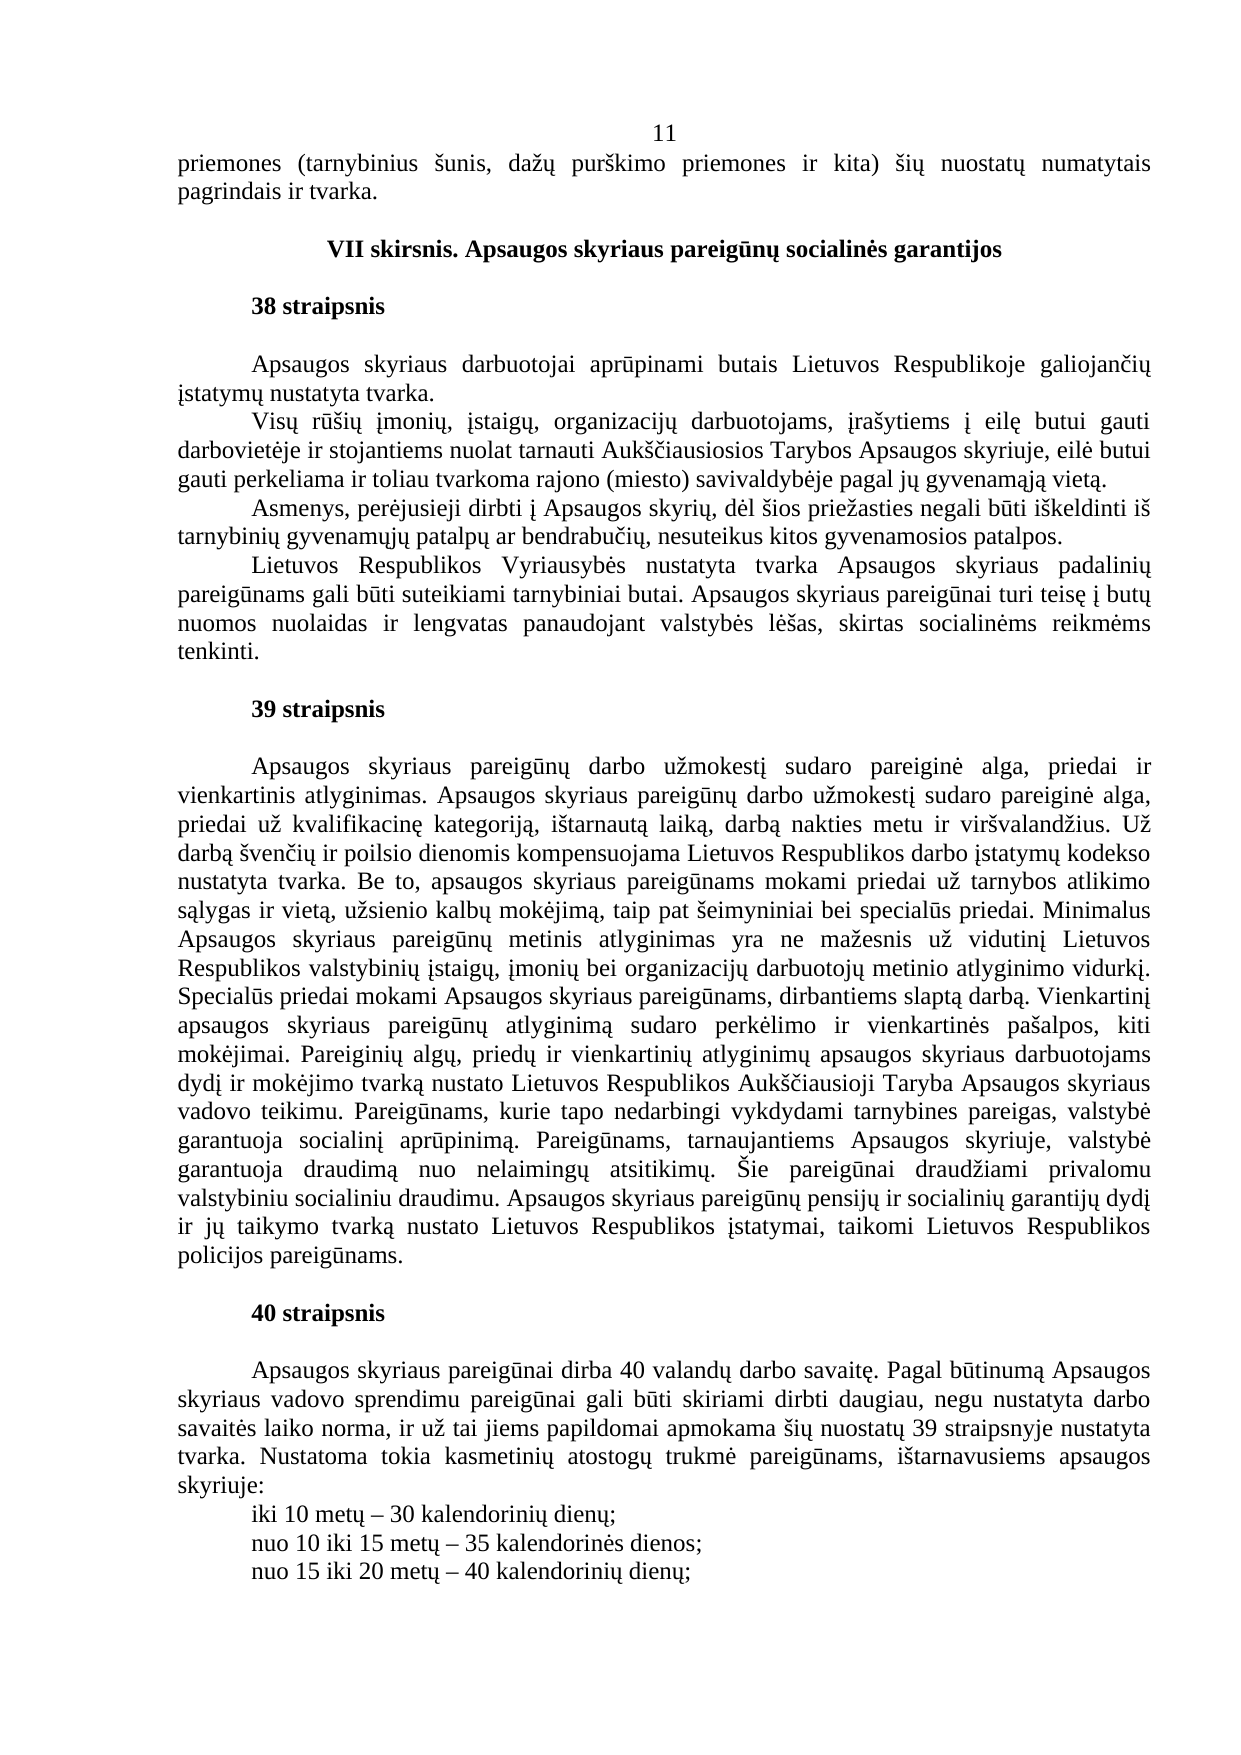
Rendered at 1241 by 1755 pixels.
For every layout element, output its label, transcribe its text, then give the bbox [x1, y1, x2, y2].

text VII skirsnis. Apsaugos skyriaus pareigūnų socialinės garantijos [177, 234, 1152, 263]
text Apsaugos skyriaus pareigūnai dirba 40 valandų darbo savaitę. Pagal būtinumą Apsaugos skyriaus vadovo sprendimu pareigūnai gali būti skiriami dirbti daugiau, negu nustatyta darbo savaitės laiko norma, ir už tai jiems papildomai apmokama šių nuostatų 39 straipsnyje nustatyta tvarka. Nustatoma tokia kasmetinių atostogų trukmė pareigūnams, ištarnavusiems apsaugos skyriuje: [177, 1355, 1152, 1499]
text priemones (tarnybinius šunis, dažų purškimo priemones ir kita) šių nuostatų numatytais pagrindais ir tvarka. [177, 148, 1152, 205]
text 40 straipsnis [177, 1298, 1152, 1326]
text 39 straipsnis [177, 694, 1152, 723]
text Visų rūšių įmonių, įstaigų, organizacijų darbuotojams, įrašytiems į eilę butui gauti darbovietėje ir stojantiems nuolat tarnauti Aukščiausiosios Tarybos Apsaugos skyriuje, eilė butui gauti perkeliama ir toliau tvarkoma rajono (miesto) savivaldybėje pagal jų gyvenamąją vietą. [177, 406, 1152, 493]
text nuo 15 iki 20 metų – 40 kalendorinių dienų; [177, 1556, 1152, 1585]
text Asmenys, perėjusieji dirbti į Apsaugos skyrių, dėl šios priežasties negali būti iškeldinti iš tarnybinių gyvenamųjų patalpų ar bendrabučių, nesuteikus kitos gyvenamosios patalpos. [177, 493, 1152, 550]
text 38 straipsnis [177, 291, 1152, 320]
text nuo 10 iki 15 metų – 35 kalendorinės dienos; [177, 1528, 1152, 1556]
text Lietuvos Respublikos Vyriausybės nustatyta tvarka Apsaugos skyriaus padalinių pareigūnams gali būti suteikiami tarnybiniai butai. Apsaugos skyriaus pareigūnai turi teisę į butų nuomos nuolaidas ir lengvatas panaudojant valstybės lėšas, skirtas socialinėms reikmėms tenkinti. [177, 550, 1152, 665]
text iki 10 metų – 30 kalendorinių dienų; [177, 1499, 1152, 1528]
text Apsaugos skyriaus darbuotojai aprūpinami butais Lietuvos Respublikoje galiojančių įstatymų nustatyta tvarka. [177, 349, 1152, 406]
text Apsaugos skyriaus pareigūnų darbo užmokestį sudaro pareiginė alga, priedai ir vienkartinis atlyginimas. Apsaugos skyriaus pareigūnų darbo užmokestį sudaro pareiginė alga, priedai už kvalifikacinę kategoriją, ištarnautą laiką, darbą nakties metu ir viršvalandžius. Už darbą švenčių ir poilsio dienomis kompensuojama Lietuvos Respublikos darbo įstatymų kodekso nustatyta tvarka. Be to, apsaugos skyriaus pareigūnams mokami priedai už tarnybos atlikimo sąlygas ir vietą, užsienio kalbų mokėjimą, taip pat šeimyniniai bei specialūs priedai. Minimalus Apsaugos skyriaus pareigūnų metinis atlyginimas yra ne mažesnis už vidutinį Lietuvos Respublikos valstybinių įstaigų, įmonių bei organizacijų darbuotojų metinio atlyginimo vidurkį. Specialūs priedai mokami Apsaugos skyriaus pareigūnams, dirbantiems slaptą darbą. Vienkartinį apsaugos skyriaus pareigūnų atlyginimą sudaro perkėlimo ir vienkartinės pašalpos, kiti mokėjimai. Pareiginių algų, priedų ir vienkartinių atlyginimų apsaugos skyriaus darbuotojams dydį ir mokėjimo tvarką nustato Lietuvos Respublikos Aukščiausioji Taryba Apsaugos skyriaus vadovo teikimu. Pareigūnams, kurie tapo nedarbingi vykdydami tarnybines pareigas, valstybė garantuoja socialinį aprūpinimą. Pareigūnams, tarnaujantiems Apsaugos skyriuje, valstybė garantuoja draudimą nuo nelaimingų atsitikimų. Šie pareigūnai draudžiami privalomu valstybiniu socialiniu draudimu. Apsaugos skyriaus pareigūnų pensijų ir socialinių garantijų dydį ir jų taikymo tvarką nustato Lietuvos Respublikos įstatymai, taikomi Lietuvos Respublikos policijos pareigūnams. [177, 751, 1152, 1269]
